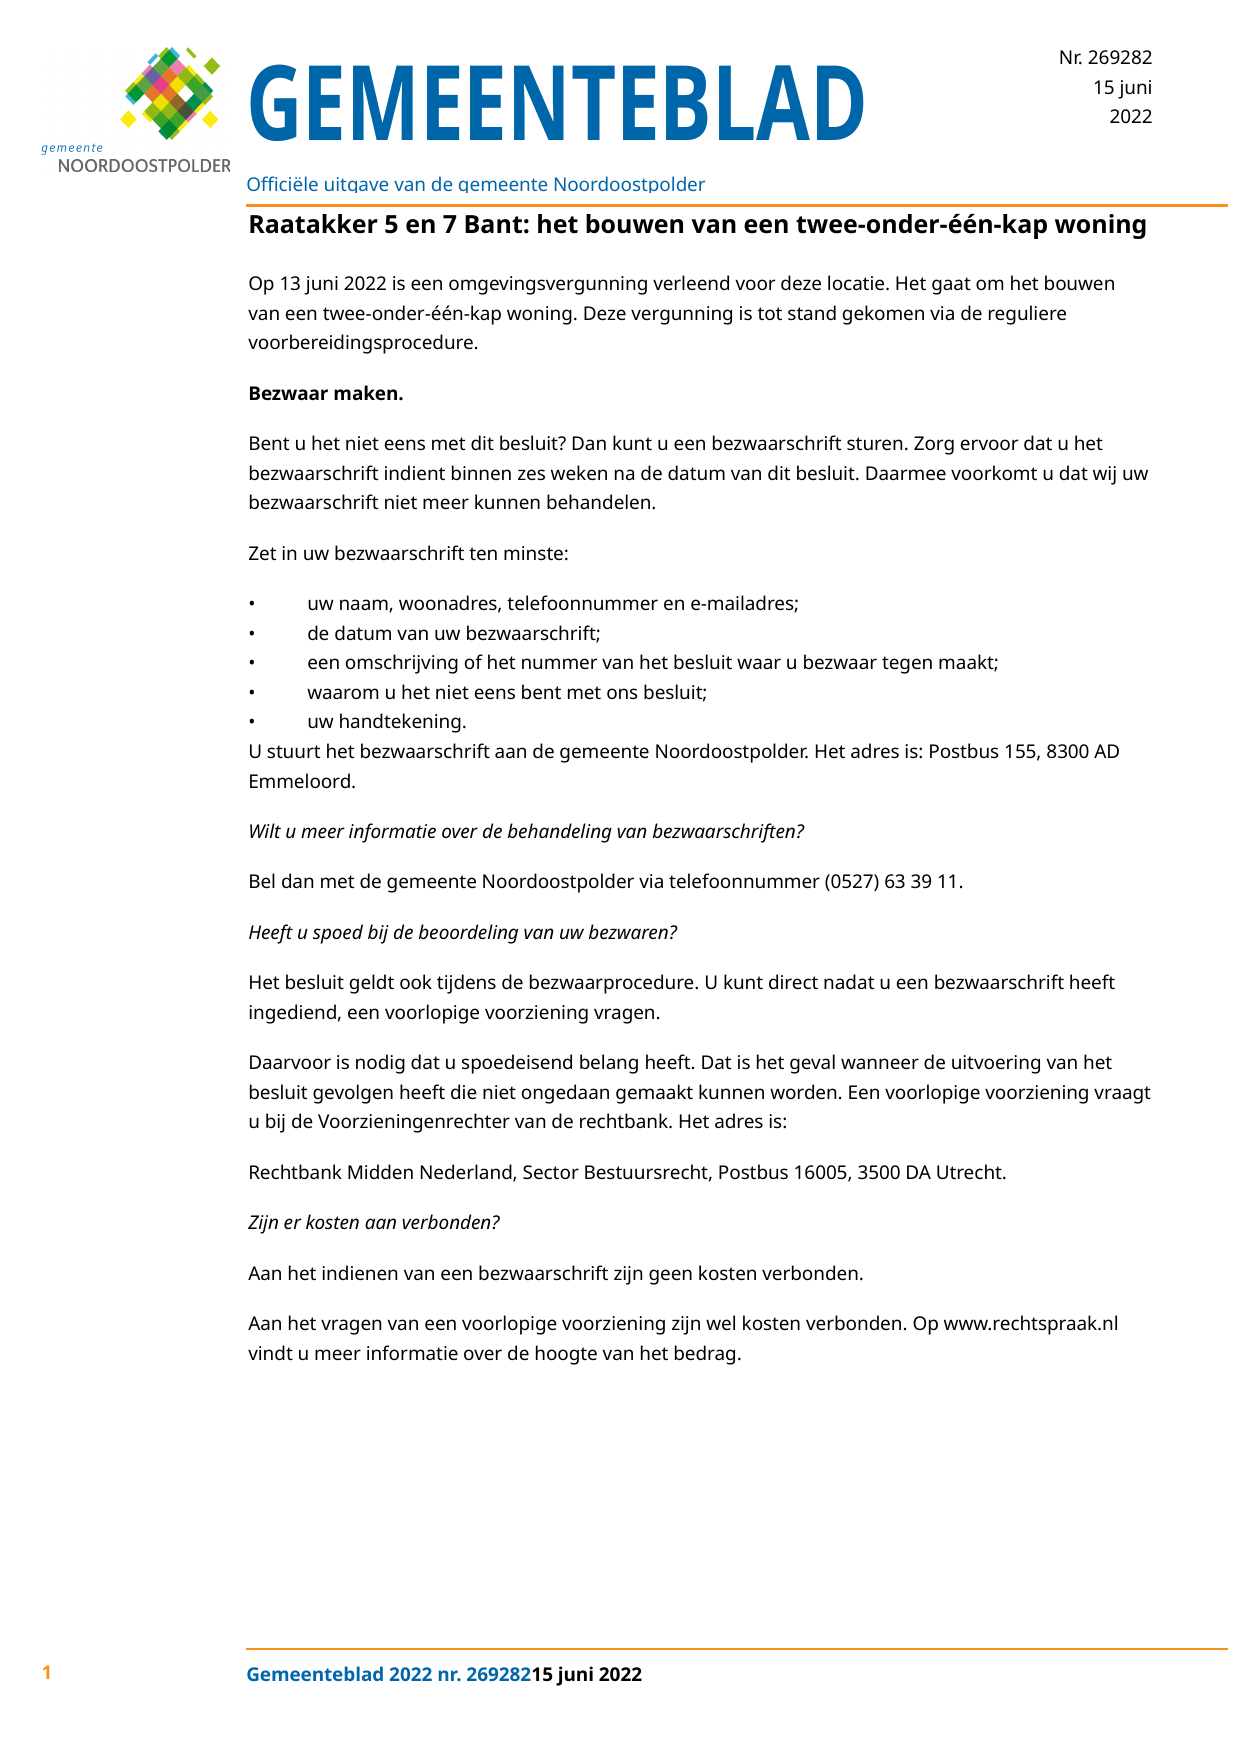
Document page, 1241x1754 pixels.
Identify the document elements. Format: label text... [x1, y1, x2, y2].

text Het besluit geldt ook tijdens de bezwaarprocedure. U kunt direct nadat u een bezwaarschrift heeft ingediend, een voorlopige voorziening vragen. [248, 969, 1152, 1025]
text Bent u het niet eens met dit besluit? Dan kunt u een bezwaarschrift sturen. Zorg ervoor dat u het bezwaarschrift indient binnen zes weken na de datum van dit besluit. Daarmee voorkomt u dat wij uw bezwaarschrift niet meer kunnen behandelen. [248, 430, 1152, 515]
text U stuurt het bezwaarschrift aan de gemeente Noordoostpolder. Het adres is: Postbus 155, 8300 AD Emmeloord. [248, 738, 1152, 793]
picture [41, 47, 231, 172]
list waarom u het niet eens bent met ons besluit; [248, 679, 1152, 705]
list een omschrijving of het nummer van het besluit waar u bezwaar tegen maakt; [248, 649, 1152, 675]
text Daarvoor is nodig dat u spoedeisend belang heeft. Dat is het geval wanneer de uitvoering van het besluit gevolgen heeft die niet ongedaan gemaakt kunnen worden. Een voorlopige voorziening vraagt u bij de Voorzieningenrechter van de rechtbank. Het adres is: [248, 1049, 1152, 1134]
text Zet in uw bezwaarschrift ten minste: [248, 540, 1152, 566]
text Op 13 juni 2022 is een omgevingsvergunning verleend voor deze locatie. Het gaat om het bouwen van een twee-onder-één-kap woning. Deze vergunning is tot stand gekomen via de reguliere voorbereidingsprocedure. [248, 270, 1152, 355]
list uw handtekening. [248, 709, 1152, 734]
list de datum van uw bezwaarschrift; [248, 620, 1152, 646]
text Bel dan met de gemeente Noordoostpolder via telefoonnummer (0527) 63 39 11. [248, 869, 1152, 894]
text Bezwaar maken. [248, 380, 1152, 406]
text Wilt u meer informatie over de behandeling van bezwaarschriften? [248, 818, 1152, 844]
text Aan het vragen van een voorlopige voorziening zijn wel kosten verbonden. Op www.rechtspraak.nl vindt u meer informatie over de hoogte van het bedrag. [248, 1310, 1152, 1366]
text Zijn er kosten aan verbonden? [248, 1209, 1152, 1235]
list uw naam, woonadres, telefoonnummer en e-mailadres; [248, 590, 1152, 616]
text Heeft u spoed bij de beoordeling van uw bezwaren? [248, 919, 1152, 945]
text Rechtbank Midden Nederland, Sector Bestuursrecht, Postbus 16005, 3500 DA Utrecht. [248, 1159, 1152, 1185]
text Aan het indienen van een bezwaarschrift zijn geen kosten verbonden. [248, 1260, 1152, 1286]
text Raatakker 5 en 7 Bant: het bouwen van een twee-onder-één-kap woning [248, 207, 1152, 241]
